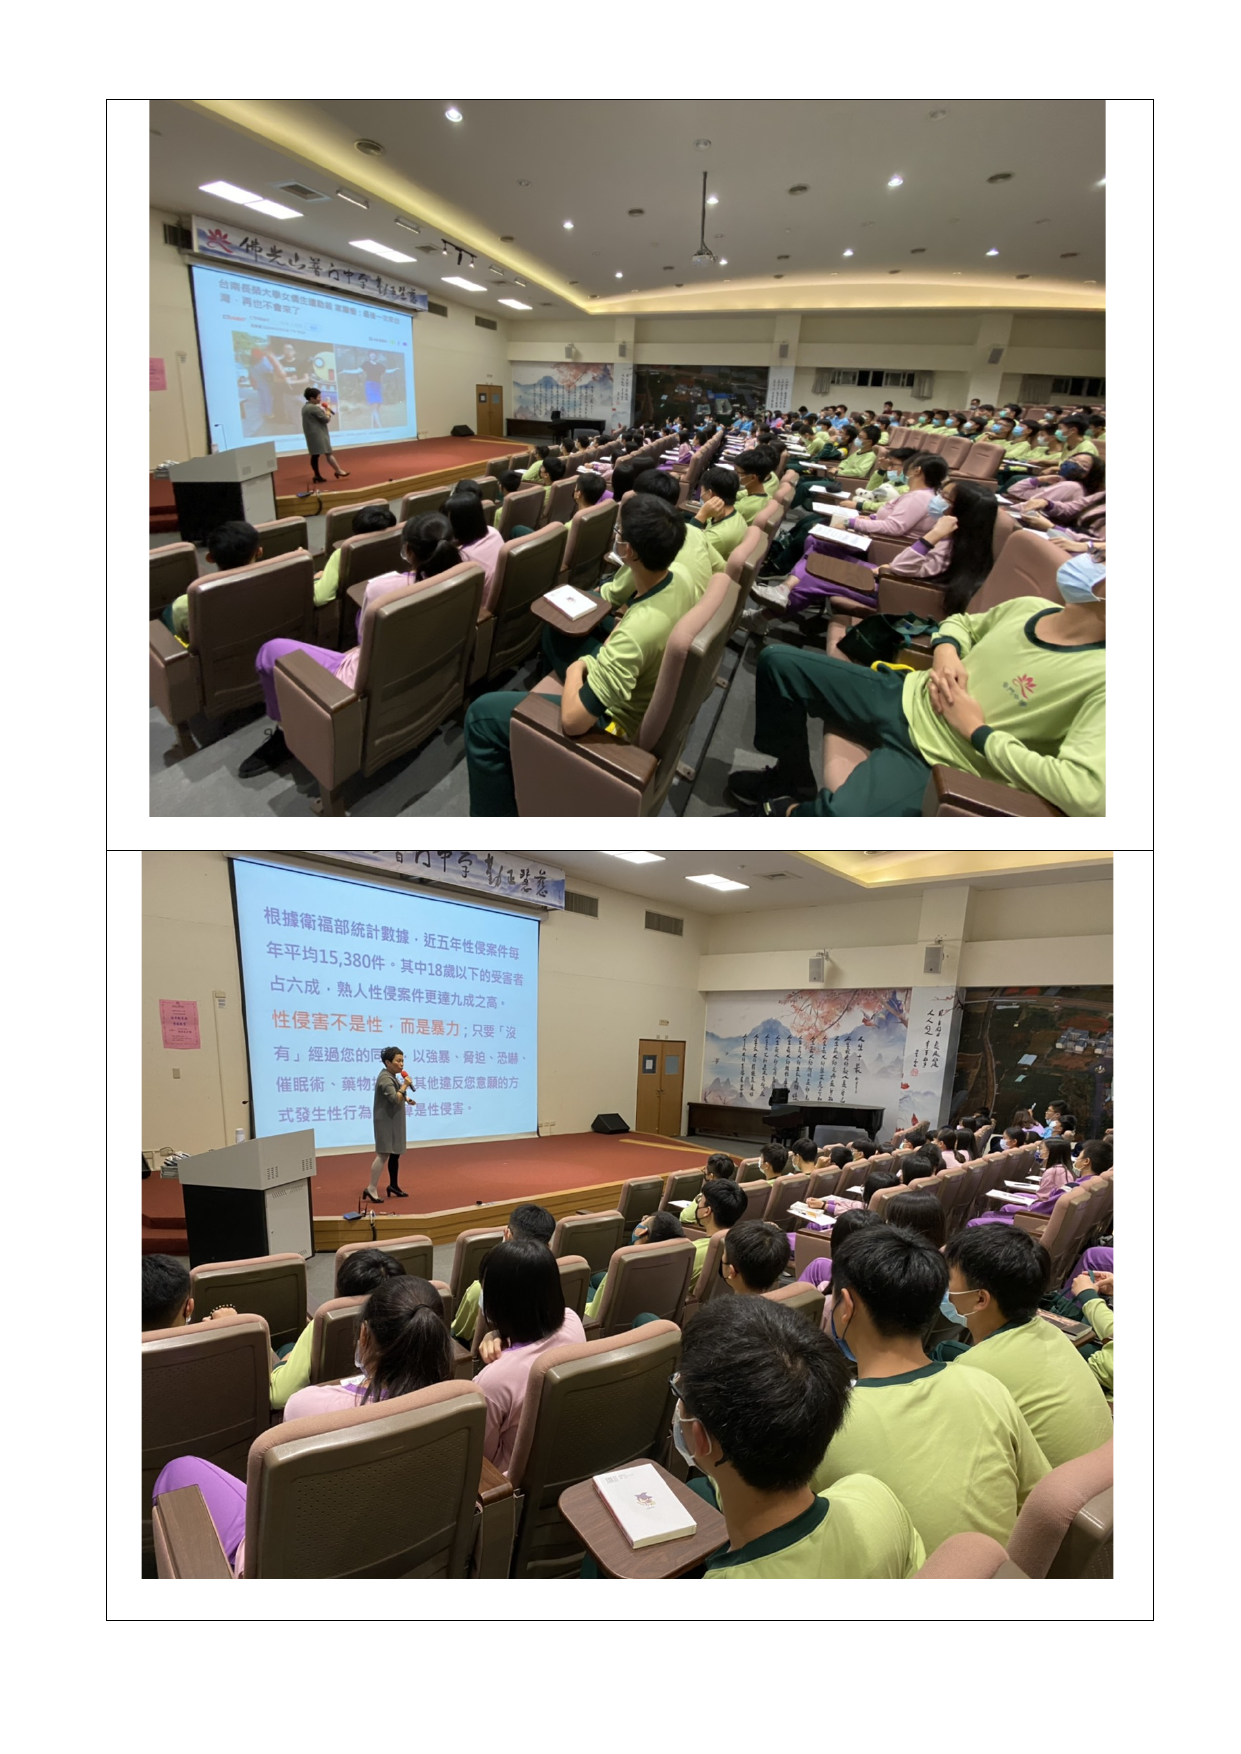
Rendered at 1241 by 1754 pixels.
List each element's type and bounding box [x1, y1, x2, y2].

table_cell [107, 851, 1153, 1620]
table_cell [107, 100, 1153, 850]
picture [149, 100, 1106, 817]
picture [141, 851, 1114, 1579]
